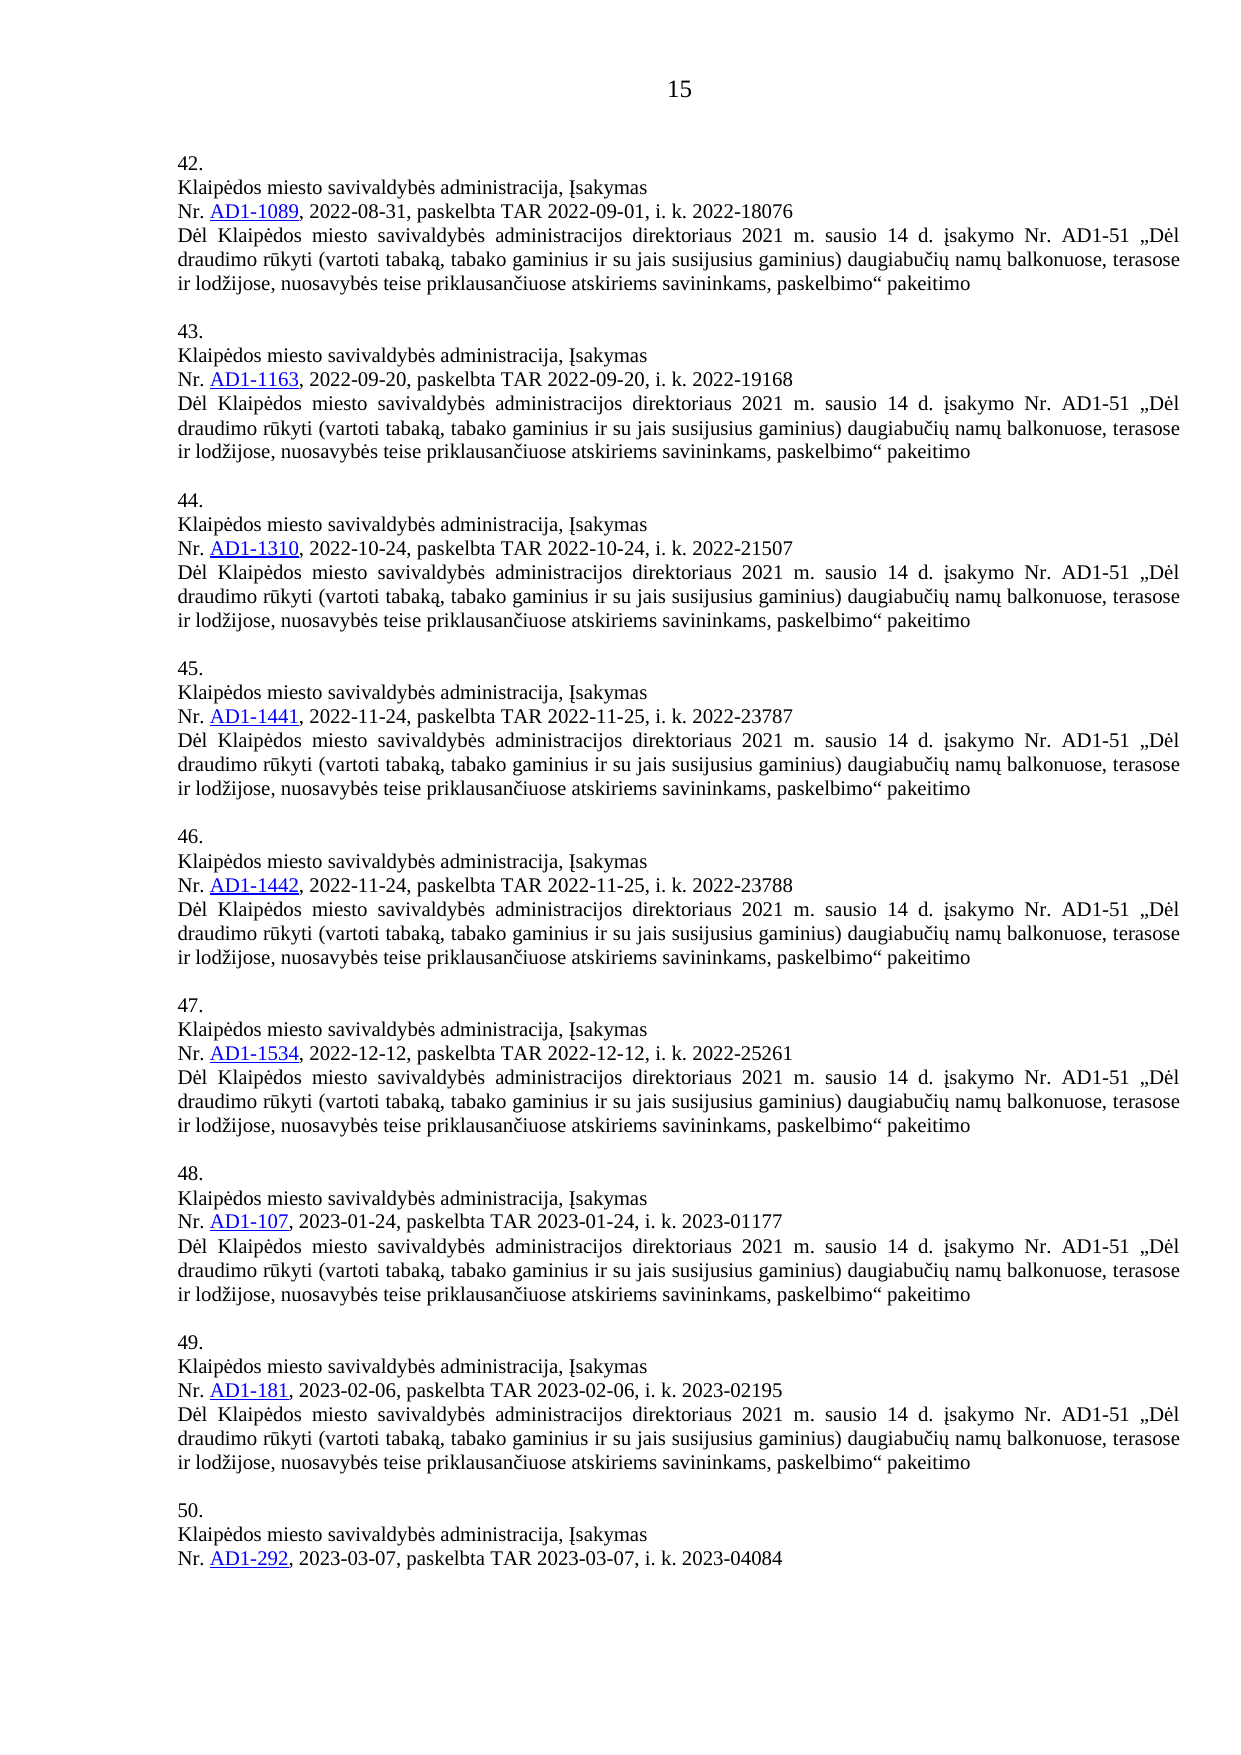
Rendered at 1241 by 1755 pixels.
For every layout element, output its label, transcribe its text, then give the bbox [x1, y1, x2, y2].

text Klaipėdos miesto savivaldybės administracija, Įsakymas [177, 1354, 1181, 1378]
text Klaipėdos miesto savivaldybės administracija, Įsakymas [177, 1522, 1181, 1546]
text Nr. AD1-1442, 2022-11-24, paskelbta TAR 2022-11-25, i. k. 2022-23788 [177, 873, 1181, 897]
text Nr. AD1-107, 2023-01-24, paskelbta TAR 2023-01-24, i. k. 2023-01177 [177, 1209, 1181, 1233]
text Nr. AD1-1441, 2022-11-24, paskelbta TAR 2022-11-25, i. k. 2022-23787 [177, 704, 1181, 728]
text 47. [177, 993, 1181, 1017]
text 48. [177, 1161, 1181, 1185]
text Nr. AD1-181, 2023-02-06, paskelbta TAR 2023-02-06, i. k. 2023-02195 [177, 1378, 1181, 1402]
text 45. [177, 656, 1181, 680]
text Klaipėdos miesto savivaldybės administracija, Įsakymas [177, 343, 1181, 367]
text 44. [177, 488, 1181, 512]
text Klaipėdos miesto savivaldybės administracija, Įsakymas [177, 175, 1181, 199]
text 49. [177, 1330, 1181, 1354]
text Klaipėdos miesto savivaldybės administracija, Įsakymas [177, 848, 1181, 873]
text 46. [177, 824, 1181, 848]
text Nr. AD1-1163, 2022-09-20, paskelbta TAR 2022-09-20, i. k. 2022-19168 [177, 367, 1181, 391]
text 43. [177, 319, 1181, 343]
text Nr. AD1-1534, 2022-12-12, paskelbta TAR 2022-12-12, i. k. 2022-25261 [177, 1041, 1181, 1065]
text Dėl Klaipėdos miesto savivaldybės administracijos direktoriaus 2021 m. sausio 14 d. įsakymo Nr. AD1-51 „Dėl draudimo rūkyti (vartoti tabaką, tabako gaminius ir su jais susijusius gaminius) daugiabučių namų balkonuose, terasose ir lodžijose, nuosavybės teise priklausančiuose atskiriems savininkams, paskelbimo“ pakeitimo [177, 391, 1181, 463]
text Dėl Klaipėdos miesto savivaldybės administracijos direktoriaus 2021 m. sausio 14 d. įsakymo Nr. AD1-51 „Dėl draudimo rūkyti (vartoti tabaką, tabako gaminius ir su jais susijusius gaminius) daugiabučių namų balkonuose, terasose ir lodžijose, nuosavybės teise priklausančiuose atskiriems savininkams, paskelbimo“ pakeitimo [177, 223, 1181, 295]
text Klaipėdos miesto savivaldybės administracija, Įsakymas [177, 1017, 1181, 1041]
text 42. [177, 151, 1181, 175]
text Dėl Klaipėdos miesto savivaldybės administracijos direktoriaus 2021 m. sausio 14 d. įsakymo Nr. AD1-51 „Dėl draudimo rūkyti (vartoti tabaką, tabako gaminius ir su jais susijusius gaminius) daugiabučių namų balkonuose, terasose ir lodžijose, nuosavybės teise priklausančiuose atskiriems savininkams, paskelbimo“ pakeitimo [177, 897, 1181, 969]
text 50. [177, 1498, 1181, 1522]
text Klaipėdos miesto savivaldybės administracija, Įsakymas [177, 680, 1181, 704]
text Nr. AD1-292, 2023-03-07, paskelbta TAR 2023-03-07, i. k. 2023-04084 [177, 1546, 1181, 1570]
text Dėl Klaipėdos miesto savivaldybės administracijos direktoriaus 2021 m. sausio 14 d. įsakymo Nr. AD1-51 „Dėl draudimo rūkyti (vartoti tabaką, tabako gaminius ir su jais susijusius gaminius) daugiabučių namų balkonuose, terasose ir lodžijose, nuosavybės teise priklausančiuose atskiriems savininkams, paskelbimo“ pakeitimo [177, 1233, 1181, 1306]
text Klaipėdos miesto savivaldybės administracija, Įsakymas [177, 512, 1181, 536]
text Dėl Klaipėdos miesto savivaldybės administracijos direktoriaus 2021 m. sausio 14 d. įsakymo Nr. AD1-51 „Dėl draudimo rūkyti (vartoti tabaką, tabako gaminius ir su jais susijusius gaminius) daugiabučių namų balkonuose, terasose ir lodžijose, nuosavybės teise priklausančiuose atskiriems savininkams, paskelbimo“ pakeitimo [177, 1065, 1181, 1137]
text Dėl Klaipėdos miesto savivaldybės administracijos direktoriaus 2021 m. sausio 14 d. įsakymo Nr. AD1-51 „Dėl draudimo rūkyti (vartoti tabaką, tabako gaminius ir su jais susijusius gaminius) daugiabučių namų balkonuose, terasose ir lodžijose, nuosavybės teise priklausančiuose atskiriems savininkams, paskelbimo“ pakeitimo [177, 728, 1181, 800]
text Dėl Klaipėdos miesto savivaldybės administracijos direktoriaus 2021 m. sausio 14 d. įsakymo Nr. AD1-51 „Dėl draudimo rūkyti (vartoti tabaką, tabako gaminius ir su jais susijusius gaminius) daugiabučių namų balkonuose, terasose ir lodžijose, nuosavybės teise priklausančiuose atskiriems savininkams, paskelbimo“ pakeitimo [177, 1402, 1181, 1474]
text Nr. AD1-1089, 2022-08-31, paskelbta TAR 2022-09-01, i. k. 2022-18076 [177, 199, 1181, 223]
text Klaipėdos miesto savivaldybės administracija, Įsakymas [177, 1185, 1181, 1209]
text Nr. AD1-1310, 2022-10-24, paskelbta TAR 2022-10-24, i. k. 2022-21507 [177, 536, 1181, 560]
text Dėl Klaipėdos miesto savivaldybės administracijos direktoriaus 2021 m. sausio 14 d. įsakymo Nr. AD1-51 „Dėl draudimo rūkyti (vartoti tabaką, tabako gaminius ir su jais susijusius gaminius) daugiabučių namų balkonuose, terasose ir lodžijose, nuosavybės teise priklausančiuose atskiriems savininkams, paskelbimo“ pakeitimo [177, 560, 1181, 632]
